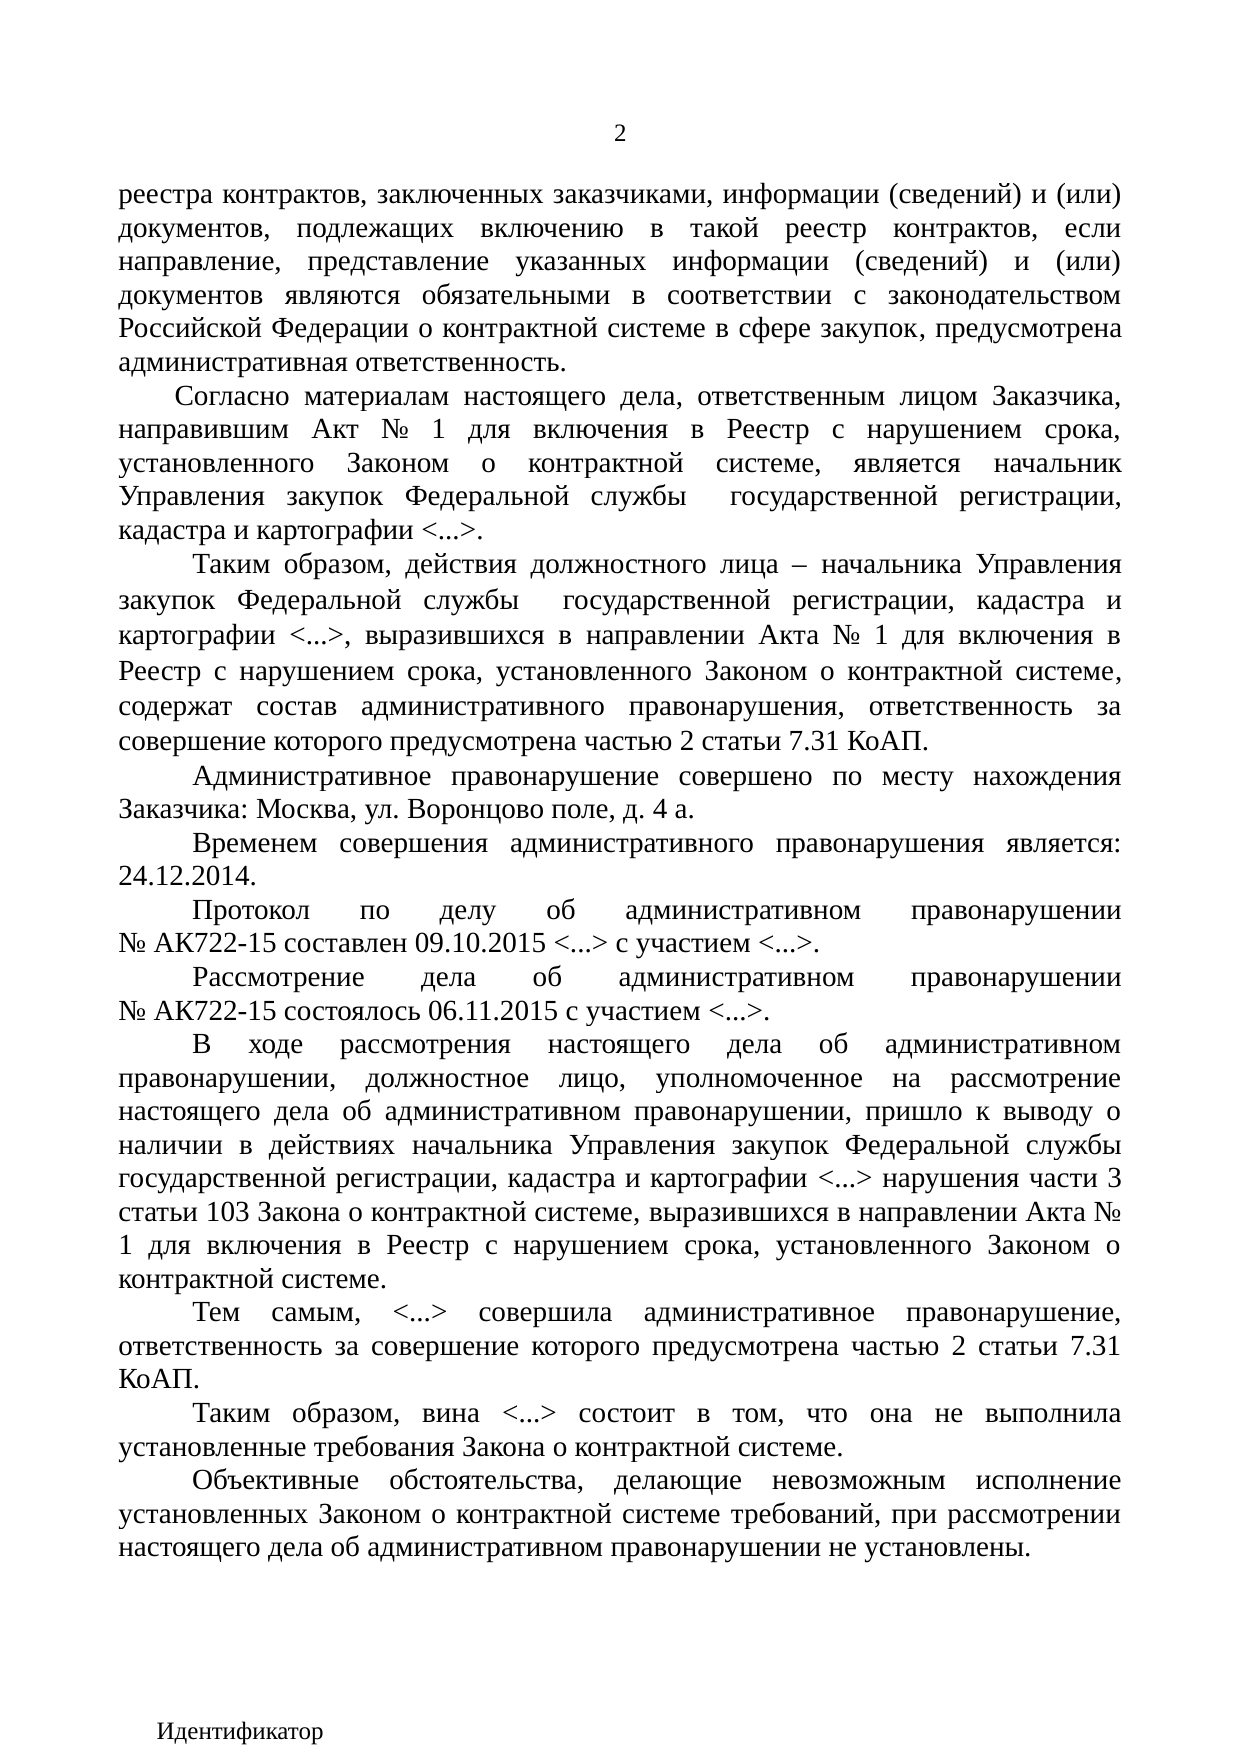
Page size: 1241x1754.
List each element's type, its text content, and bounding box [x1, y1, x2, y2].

text Административное правонарушение совершено по месту нахождения Заказчика: Москва, ул. Воронцово поле, д. 4 а. [118, 758, 1122, 825]
text Согласно материалам настоящего дела, ответственным лицом Заказчика, направившим Акт № 1 для включения в Реестр с нарушением срока, установленного Законом о контрактной системе, является начальник Управления закупок Федеральной службы государственной регистрации, кадастра и картографии <...>. [118, 378, 1122, 545]
text Таким образом, вина <...> состоит в том, что она не выполнила установленные требования Закона о контрактной системе. [118, 1395, 1122, 1462]
text Объективные обстоятельства, делающие невозможным исполнение установленных Законом о контрактной системе требований, при рассмотрении настоящего дела об административном правонарушении не установлены. [118, 1462, 1122, 1563]
text Протокол по делу об административном правонарушении № АК722-15 составлен 09.10.2015 <...> с участием <...>. [118, 892, 1122, 959]
text Таким образом, действия должностного лица – начальника Управления закупок Федеральной службы государственной регистрации, кадастра и картографии <...>, выразившихся в направлении Акта № 1 для включения в Реестр с нарушением срока, установленного Законом о контрактной системе, содержат состав административного правонарушения, ответственность за совершение которого предусмотрена частью 2 статьи 7.31 КоАП. [118, 545, 1122, 758]
text Временем совершения административного правонарушения является: 24.12.2014. [118, 825, 1122, 892]
text Тем самым, <...> совершила административное правонарушение, ответственность за совершение которого предусмотрена частью 2 статьи 7.31 КоАП. [118, 1294, 1122, 1395]
text В ходе рассмотрения настоящего дела об административном правонарушении, должностное лицо, уполномоченное на рассмотрение настоящего дела об административном правонарушении, пришло к выводу о наличии в действиях начальника Управления закупок Федеральной службы государственной регистрации, кадастра и картографии <...> нарушения части 3 статьи 103 Закона о контрактной системе, выразившихся в направлении Акта № 1 для включения в Реестр с нарушением срока, установленного Законом о контрактной системе. [118, 1026, 1122, 1294]
text Рассмотрение дела об административном правонарушении № АК722-15 состоялось 06.11.2015 с участием <...>. [118, 959, 1122, 1026]
text реестра контрактов, заключенных заказчиками, информации (сведений) и (или) документов, подлежащих включению в такой реестр контрактов, если направление, представление указанных информации (сведений) и (или) документов являются обязательными в соответствии с законодательством Российской Федерации о контрактной системе в сфере закупок, предусмотрена административная ответственность. [118, 176, 1122, 378]
